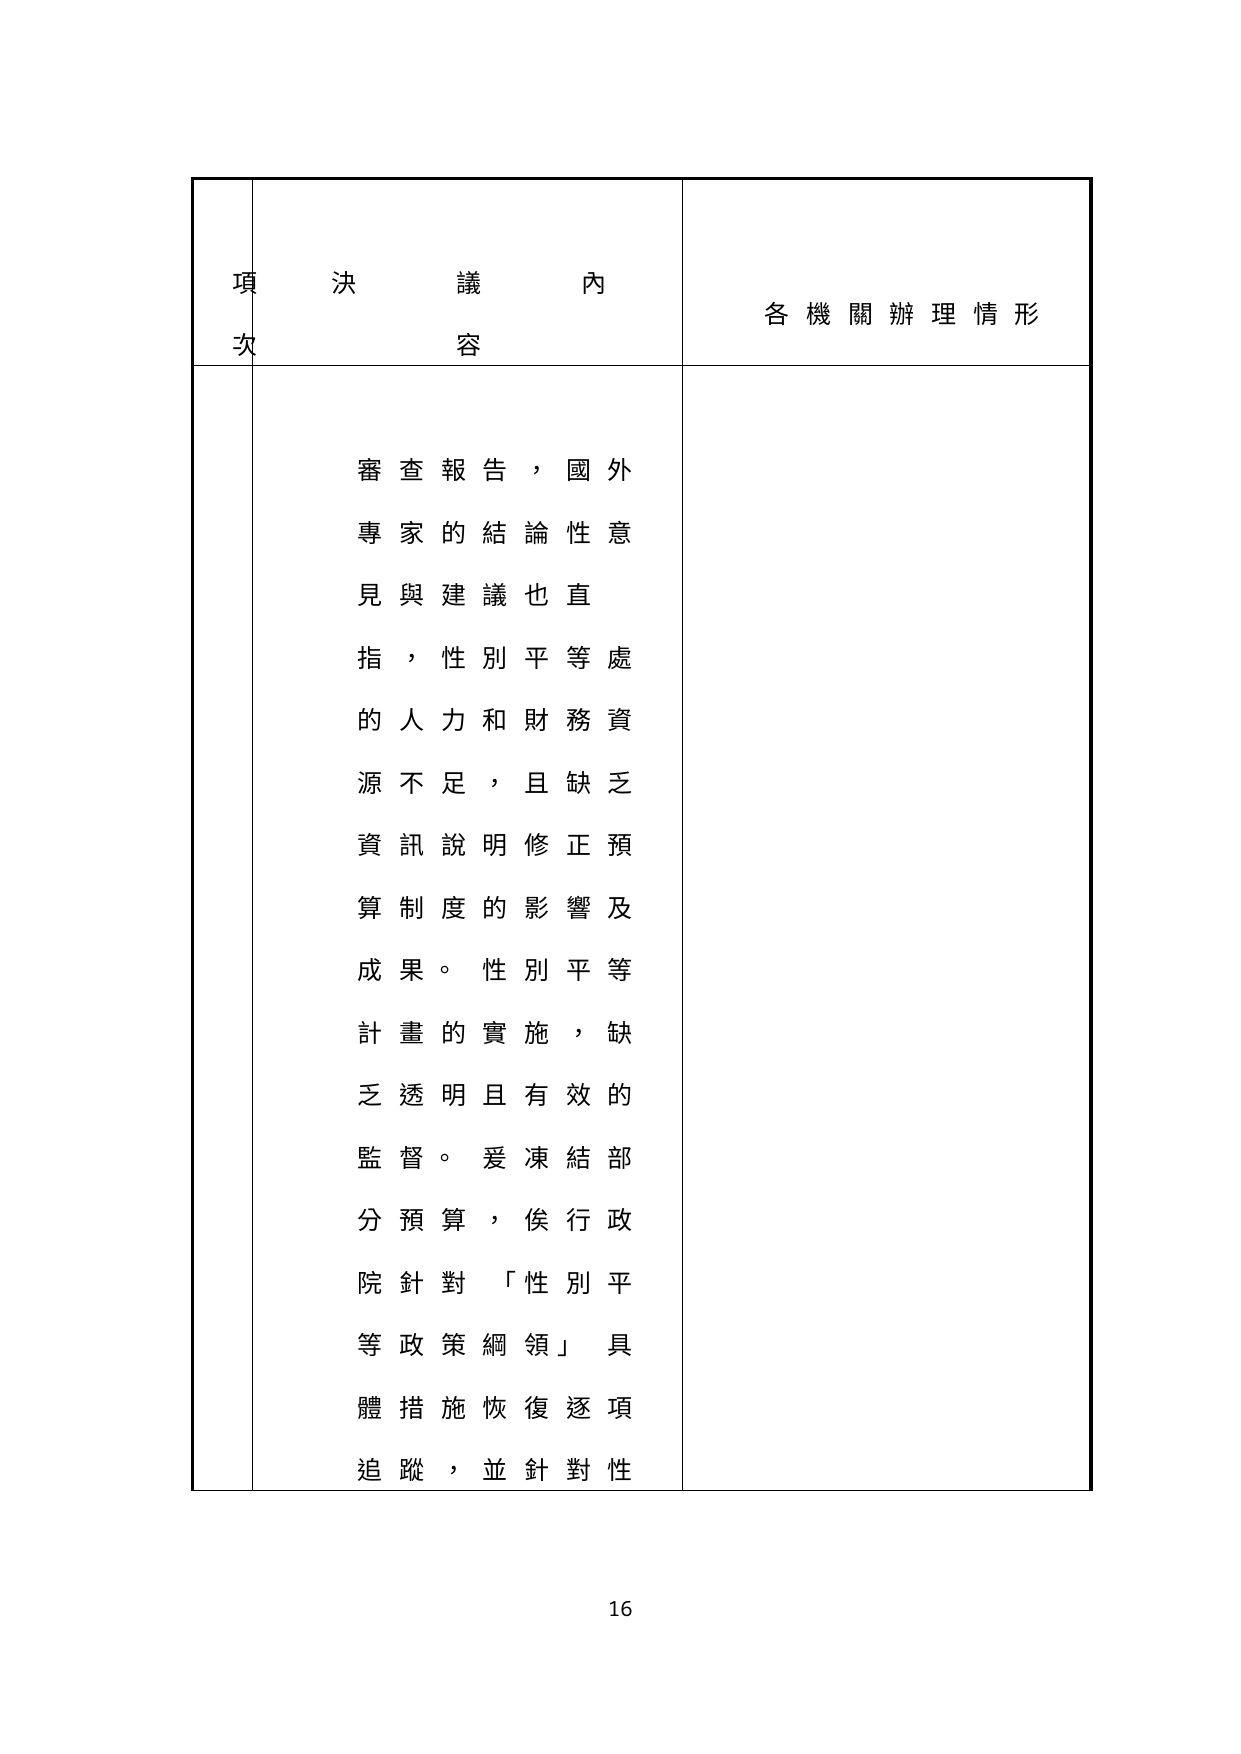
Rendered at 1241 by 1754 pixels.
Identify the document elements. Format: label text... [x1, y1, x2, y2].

table_header 決 議 內 容 [253, 180, 682, 365]
table_cell 審查報告，國外專家的結論性意見與建議也直指，性別平等處的人力和財務資源不足，且缺乏資訊說明修正預算制度的影響及成果。性別平等計畫的實施，缺乏透明且有效的監督。爰凍結部分預算，俟行政院針對「性別平等政策綱領」具體措施恢復逐項追蹤，並針對性 [253, 366, 682, 1490]
table_cell [683, 366, 1089, 1490]
table_header 各機關辦理情形 [683, 180, 1089, 365]
table_cell 3. [194, 366, 252, 1490]
table_header 項次 [194, 180, 252, 365]
